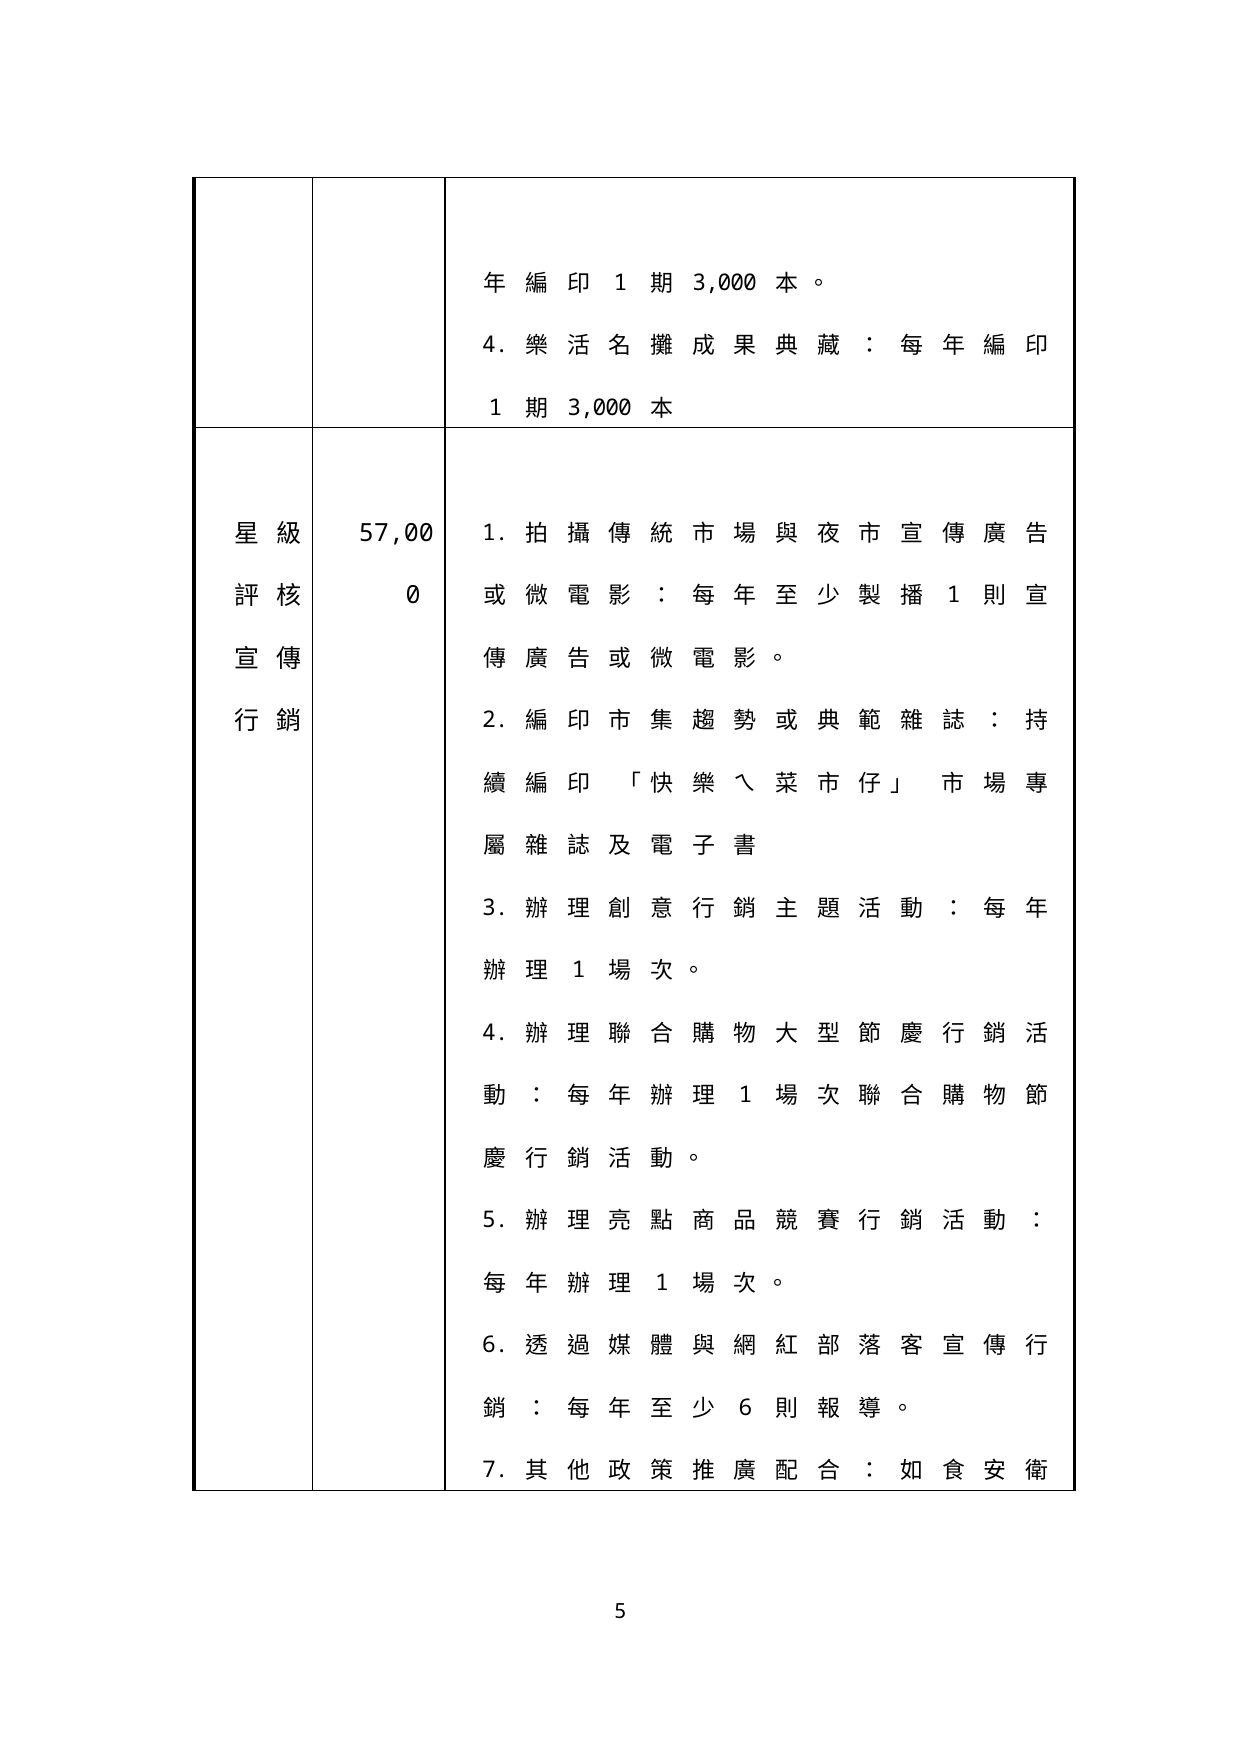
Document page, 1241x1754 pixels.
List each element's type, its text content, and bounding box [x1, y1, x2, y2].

table_cell 1.拍攝傳統市場與夜市宣傳廣告或微電影：每年至少製播1則宣傳廣告或微電影。 2.編印市集趨勢或典範雜誌：持續編印「快樂ㄟ菜市仔」市場專屬雜誌及電子書 3.辦理創意行銷主題活動：每年辦理1場次。 4.辦理聯合購物大型節慶行銷活動：每年辦理1場次聯合購物節慶行銷活動。 5.辦理亮點商品競賽行銷活動：每年辦理1場次。 6.透過媒體與網紅部落客宣傳行銷：每年至少6則報導。 7.其他政策推廣配合：如食安衛 [446, 428, 1073, 1490]
table_cell 星級評核宣傳行銷 [196, 428, 312, 1490]
table_cell [313, 178, 444, 427]
table_cell 年編印1期3,000本。 4.樂活名攤成果典藏：每年編印1期3,000本 [446, 178, 1073, 427]
table_cell [196, 178, 312, 427]
table_cell 57,000 [313, 428, 444, 1490]
